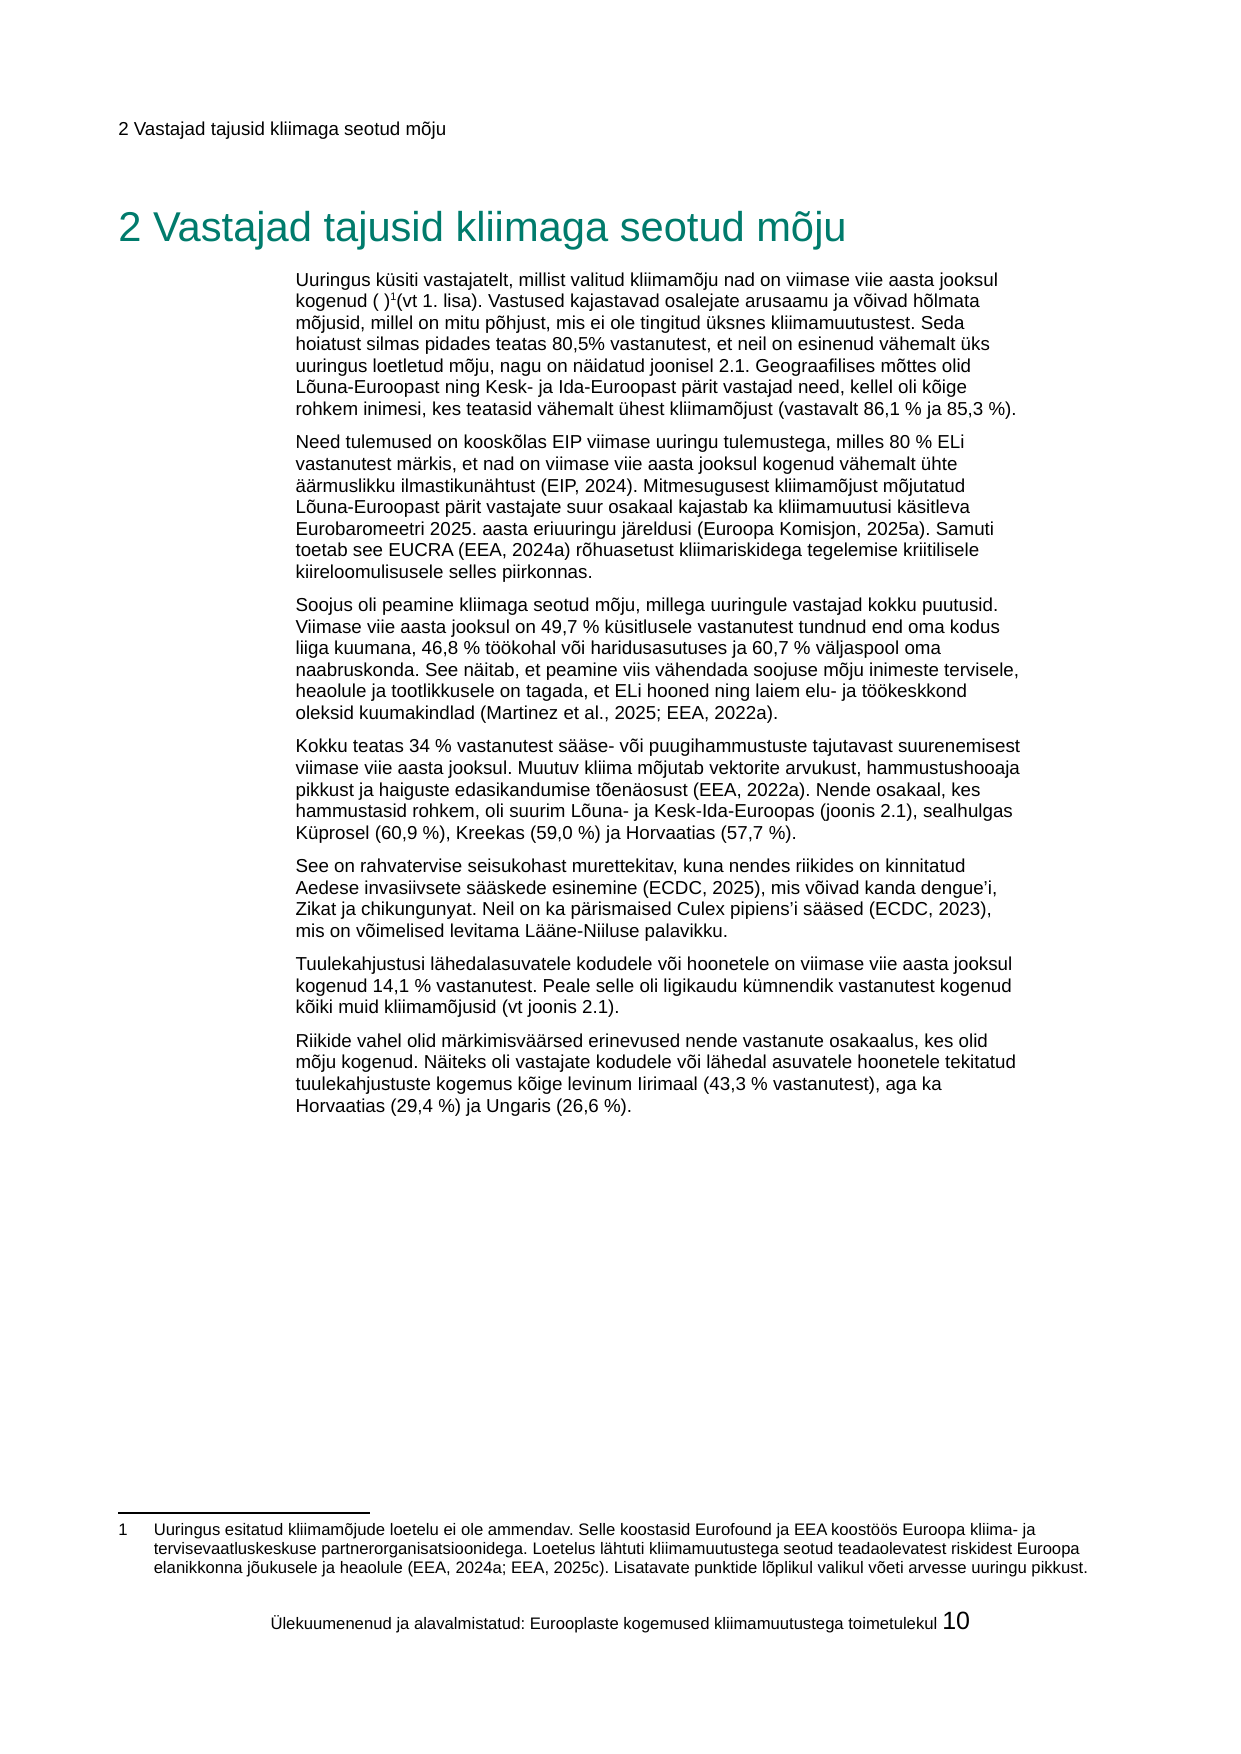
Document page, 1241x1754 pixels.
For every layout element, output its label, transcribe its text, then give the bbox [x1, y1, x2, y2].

text Kokku teatas 34 % vastanutest sääse- või puugihammustuste tajutavast suurenemisest viimase viie aasta jooksul. Muutuv kliima mõjutab vektorite arvukust, hammustushooaja pikkust ja haiguste edasikandumise tõenäosust (EEA, 2022a). Nende osakaal, kes hammustasid rohkem, oli suurim Lõuna- ja Kesk-Ida-Euroopas (joonis 2.1), sealhulgas Küprosel (60,9 %), Kreekas (59,0 %) ja Horvaatias (57,7 %). [295, 735, 1022, 843]
text See on rahvatervise seisukohast murettekitav, kuna nendes riikides on kinnitatud Aedese invasiivsete sääskede esinemine (ECDC, 2025), mis võivad kanda dengue’i, Zikat ja chikungunyat. Neil on ka pärismaised Culex pipiens’i sääsed (ECDC, 2023), mis on võimelised levitama Lääne-Niiluse palavikku. [295, 855, 1022, 941]
text Tuulekahjustusi lähedalasuvatele kodudele või hoonetele on viimase viie aasta jooksul kogenud 14,1 % vastanutest. Peale selle oli ligikaudu kümnendik vastanutest kogenud kõiki muid kliimamõjusid (vt joonis 2.1). [295, 953, 1022, 1018]
subtitle 2 Vastajad tajusid kliimaga seotud mõju [118, 202, 1122, 250]
text Uuringus küsiti vastajatelt, millist valitud kliimamõju nad on viimase viie aasta jooksul kogenud ( )(vt 1. lisa). Vastused kajastavad osalejate arusaamu ja võivad hõlmata mõjusid, millel on mitu põhjust, mis ei ole tingitud üksnes kliimamuutustest. Seda hoiatust silmas pidades teatas 80,5% vastanutest, et neil on esinenud vähemalt üks uuringus loetletud mõju, nagu on näidatud joonisel 2.1. Geograafilises mõttes olid Lõuna-Euroopast ning Kesk- ja Ida-Euroopast pärit vastajad need, kellel oli kõige rohkem inimesi, kes teatasid vähemalt ühest kliimamõjust (vastavalt 86,1 % ja 85,3 %). [295, 268, 1022, 419]
text Riikide vahel olid märkimisväärsed erinevused nende vastanute osakaalus, kes olid mõju kogenud. Näiteks oli vastajate kodudele või lähedal asuvatele hoonetele tekitatud tuulekahjustuste kogemus kõige levinum Iirimaal (43,3 % vastanutest), aga ka Horvaatias (29,4 %) ja Ungaris (26,6 %). [295, 1030, 1022, 1116]
text Soojus oli peamine kliimaga seotud mõju, millega uuringule vastajad kokku puutusid. Viimase viie aasta jooksul on 49,7 % küsitlusele vastanutest tundnud end oma kodus liiga kuumana, 46,8 % töökohal või haridusasutuses ja 60,7 % väljaspool oma naabruskonda. See näitab, et peamine viis vähendada soojuse mõju inimeste tervisele, heaolule ja tootlikkusele on tagada, et ELi hooned ning laiem elu- ja töökeskkond oleksid kuumakindlad (Martinez et al., 2025; EEA, 2022a). [295, 594, 1022, 723]
text Uuringus esitatud kliimamõjude loetelu ei ole ammendav. Selle koostasid Eurofound ja EEA koostöös Euroopa kliima- ja tervisevaatluskeskuse partnerorganisatsioonidega. Loetelus lähtuti kliimamuutustega seotud teadaolevatest riskidest Euroopa elanikkonna jõukusele ja heaolule (EEA, 2024a; EEA, 2025c). Lisatavate punktide lõplikul valikul võeti arvesse uuringu pikkust. [118, 1519, 1122, 1577]
text Need tulemused on kooskõlas EIP viimase uuringu tulemustega, milles 80 % ELi vastanutest märkis, et nad on viimase viie aasta jooksul kogenud vähemalt ühte äärmuslikku ilmastikunähtust (EIP, 2024). Mitmesugusest kliimamõjust mõjutatud Lõuna-Euroopast pärit vastajate suur osakaal kajastab ka kliimamuutusi käsitleva Eurobaromeetri 2025. aasta eriuuringu järeldusi (Euroopa Komisjon, 2025a). Samuti toetab see EUCRA (EEA, 2024a) rõhuasetust kliimariskidega tegelemise kriitilisele kiireloomulisusele selles piirkonnas. [295, 431, 1022, 582]
